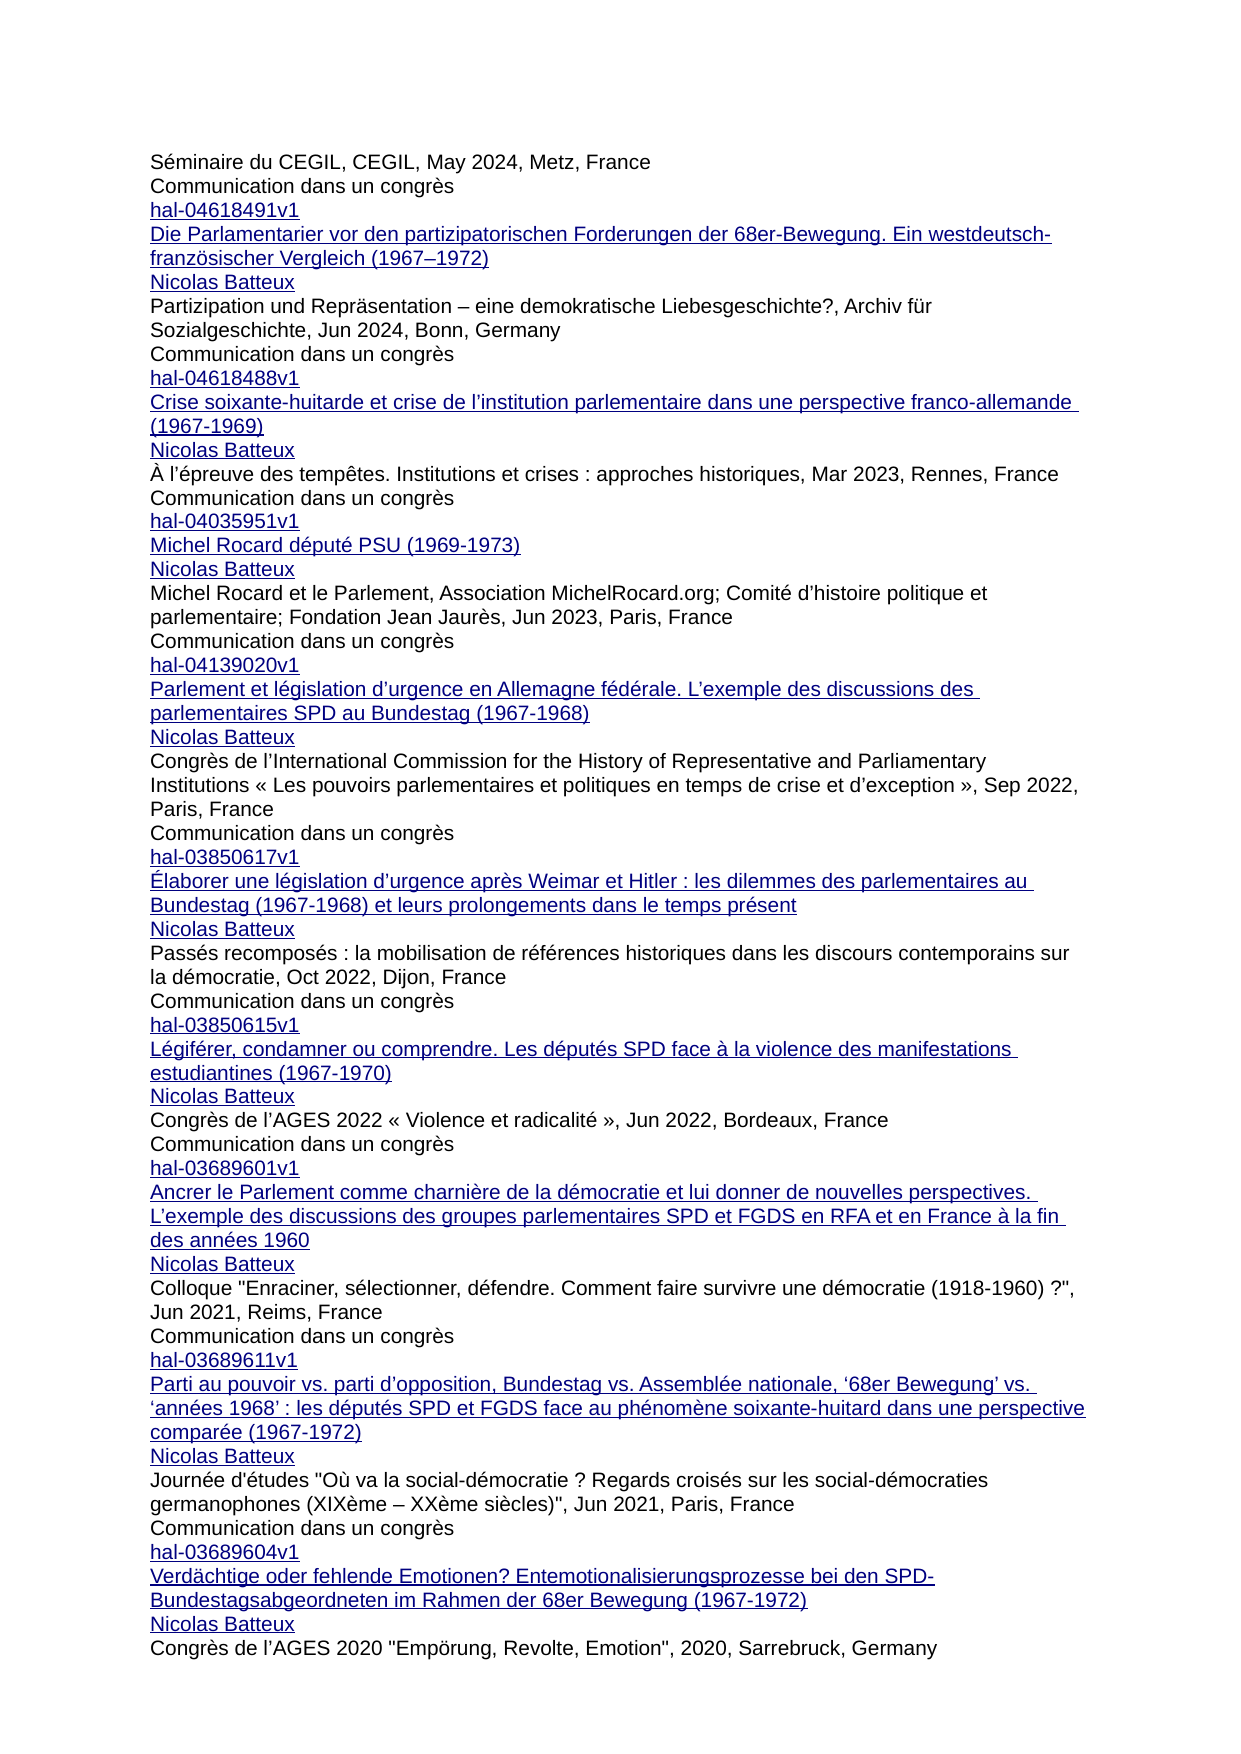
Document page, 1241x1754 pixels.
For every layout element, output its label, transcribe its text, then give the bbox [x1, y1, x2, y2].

table_cell Légiférer, condamner ou comprendre. Les députés SPD face à la violence des manifestations estudiantines (1967-1970) Nicolas Batteux Congrès de l’AGES 2022 « Violence et radicalité », Jun 2022, Bordeaux, France Communication dans un congrès hal-03689601v1 [150, 1036, 1090, 1180]
table_cell Die Parlamentarier vor den partizipatorischen Forderungen der 68er-Bewegung. Ein westdeutsch-französischer Vergleich (1967–1972) Nicolas Batteux Partizipation und Repräsentation – eine demokratische Liebesgeschichte?, Archiv für Sozialgeschichte, Jun 2024, Bonn, Germany Communication dans un congrès hal-04618488v1 [150, 222, 1090, 389]
table_cell Verdächtige oder fehlende Emotionen? Entemotionalisierungsprozesse bei den SPD-Bundestagsabgeordneten im Rahmen der 68er Bewegung (1967-1972) Nicolas Batteux Congrès de l’AGES 2020 "Empörung, Revolte, Emotion", 2020, Sarrebruck, Germany [150, 1564, 1090, 1659]
table_cell Séminaire du CEGIL, CEGIL, May 2024, Metz, France Communication dans un congrès hal-04618491v1 [150, 150, 1090, 222]
table_cell Parlement et législation d’urgence en Allemagne fédérale. L’exemple des discussions des parlementaires SPD au Bundestag (1967-1968) Nicolas Batteux Congrès de l’International Commission for the History of Representative and Parliamentary Institutions « Les pouvoirs parlementaires et politiques en temps de crise et d’exception », Sep 2022, Paris, France Communication dans un congrès hal-03850617v1 [150, 677, 1090, 869]
table_cell Parti au pouvoir vs. parti d’opposition, Bundestag vs. Assemblée nationale, ‘68er Bewegung’ vs. ‘années 1968’ : les députés SPD et FGDS face au phénomène soixante-huitard dans une perspective comparée (1967-1972) Nicolas Batteux Journée d'études "Où va la social-démocratie ? Regards croisés sur les social-démocraties germanophones (XIXème – XXème siècles)", Jun 2021, Paris, France Communication dans un congrès hal-03689604v1 [150, 1372, 1090, 1563]
table_cell Ancrer le Parlement comme charnière de la démocratie et lui donner de nouvelles perspectives. L’exemple des discussions des groupes parlementaires SPD et FGDS en RFA et en France à la fin des années 1960 Nicolas Batteux Colloque "Enraciner, sélectionner, défendre. Comment faire survivre une démocratie (1918-1960) ?", Jun 2021, Reims, France Communication dans un congrès hal-03689611v1 [150, 1180, 1090, 1372]
table_cell Crise soixante-huitarde et crise de l’institution parlementaire dans une perspective franco-allemande (1967-1969) Nicolas Batteux À l’épreuve des tempêtes. Institutions et crises : approches historiques, Mar 2023, Rennes, France Communication dans un congrès hal-04035951v1 [150, 390, 1090, 533]
table_cell Élaborer une législation d’urgence après Weimar et Hitler : les dilemmes des parlementaires au Bundestag (1967-1968) et leurs prolongements dans le temps présent Nicolas Batteux Passés recomposés : la mobilisation de références historiques dans les discours contemporains sur la démocratie, Oct 2022, Dijon, France Communication dans un congrès hal-03850615v1 [150, 869, 1090, 1036]
table_cell Michel Rocard député PSU (1969-1973) Nicolas Batteux Michel Rocard et le Parlement, Association MichelRocard.org; Comité d’histoire politique et parlementaire; Fondation Jean Jaurès, Jun 2023, Paris, France Communication dans un congrès hal-04139020v1 [150, 533, 1090, 677]
